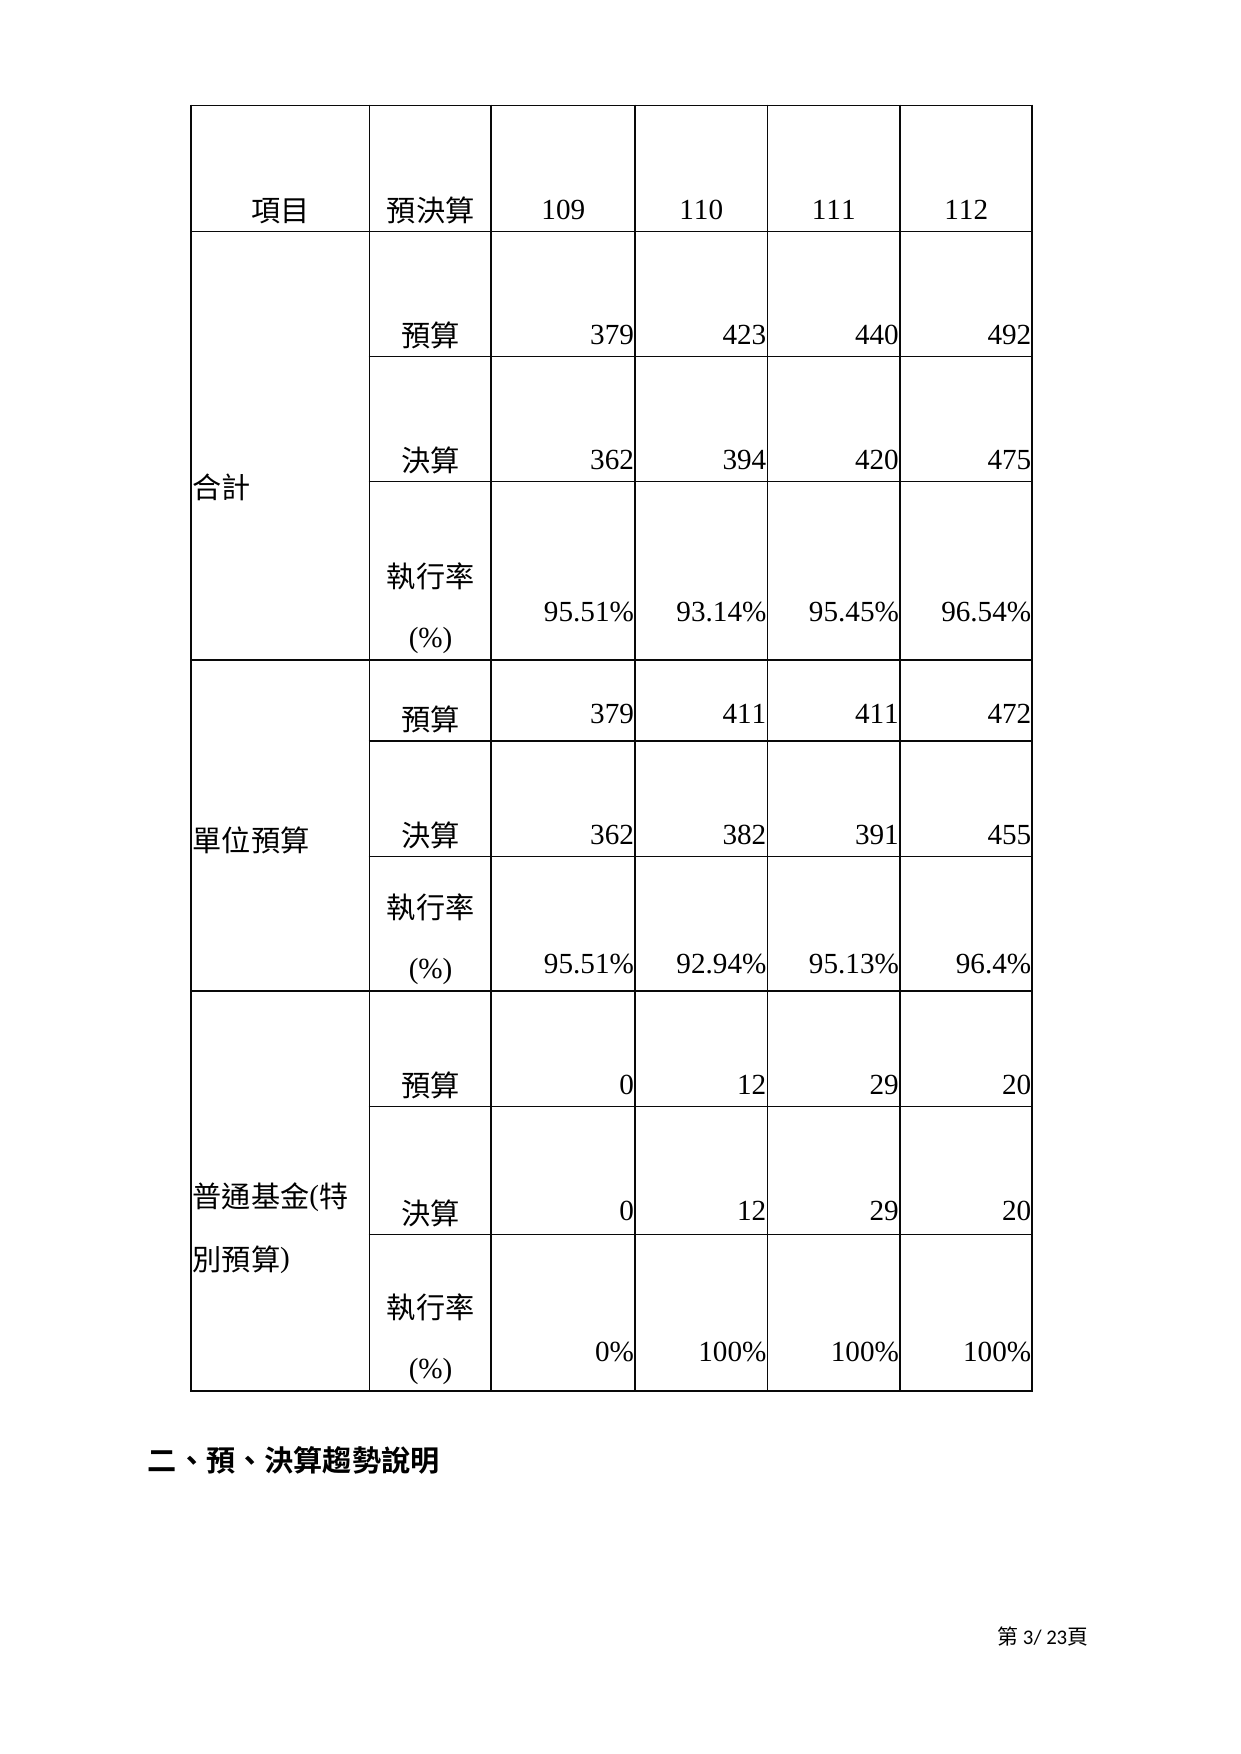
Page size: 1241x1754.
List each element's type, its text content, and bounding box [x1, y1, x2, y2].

table_cell 96.4% [901, 857, 1031, 990]
table_cell 100% [768, 1235, 899, 1390]
table_cell 合計 [192, 232, 369, 659]
table_cell 379 [492, 232, 634, 356]
table_cell 95.51% [492, 482, 634, 659]
table_cell 決算 [370, 1107, 490, 1234]
table_cell 362 [492, 742, 634, 856]
table_cell 20 [901, 992, 1031, 1106]
table_header 項目 [192, 106, 369, 231]
table_header 111 [768, 106, 899, 231]
table_cell 423 [636, 232, 767, 356]
table_cell 382 [636, 742, 767, 856]
table_cell 379 [492, 661, 634, 740]
table_cell 492 [901, 232, 1031, 356]
table_cell 12 [636, 992, 767, 1106]
table_cell 0% [492, 1235, 634, 1390]
table_cell 20 [901, 1107, 1031, 1234]
table_cell 100% [901, 1235, 1031, 1390]
table_cell 95.45% [768, 482, 899, 659]
table_cell 執行率(%) [370, 482, 490, 659]
table_cell 0 [492, 1107, 634, 1234]
table_cell 預算 [370, 232, 490, 356]
table_cell 預算 [370, 661, 490, 740]
table_cell 394 [636, 357, 767, 481]
table_cell 391 [768, 742, 899, 856]
text 二、預、決算趨勢說明 [148, 1417, 1092, 1479]
table_cell 93.14% [636, 482, 767, 659]
table_cell 決算 [370, 357, 490, 481]
table_cell 12 [636, 1107, 767, 1234]
table_cell 單位預算 [192, 661, 369, 990]
table_cell 95.13% [768, 857, 899, 990]
table_cell 92.94% [636, 857, 767, 990]
table_header 112 [901, 106, 1031, 231]
table_cell 96.54% [901, 482, 1031, 659]
table_cell 執行率(%) [370, 1235, 490, 1390]
table_cell 420 [768, 357, 899, 481]
table_cell 0 [492, 992, 634, 1106]
table_cell 100% [636, 1235, 767, 1390]
table_header 109 [492, 106, 634, 231]
table_cell 472 [901, 661, 1031, 740]
table_cell 362 [492, 357, 634, 481]
table_header 預決算 [370, 106, 490, 231]
table_cell 決算 [370, 742, 490, 856]
table_cell 411 [768, 661, 899, 740]
table_header 110 [636, 106, 767, 231]
table_cell 411 [636, 661, 767, 740]
table_cell 普通基金(特別預算) [192, 992, 369, 1390]
table_cell 475 [901, 357, 1031, 481]
table_cell 執行率(%) [370, 857, 490, 990]
table_cell 95.51% [492, 857, 634, 990]
table_cell 預算 [370, 992, 490, 1106]
table_cell 440 [768, 232, 899, 356]
table_cell 29 [768, 1107, 899, 1234]
table_cell 29 [768, 992, 899, 1106]
table_cell 455 [901, 742, 1031, 856]
